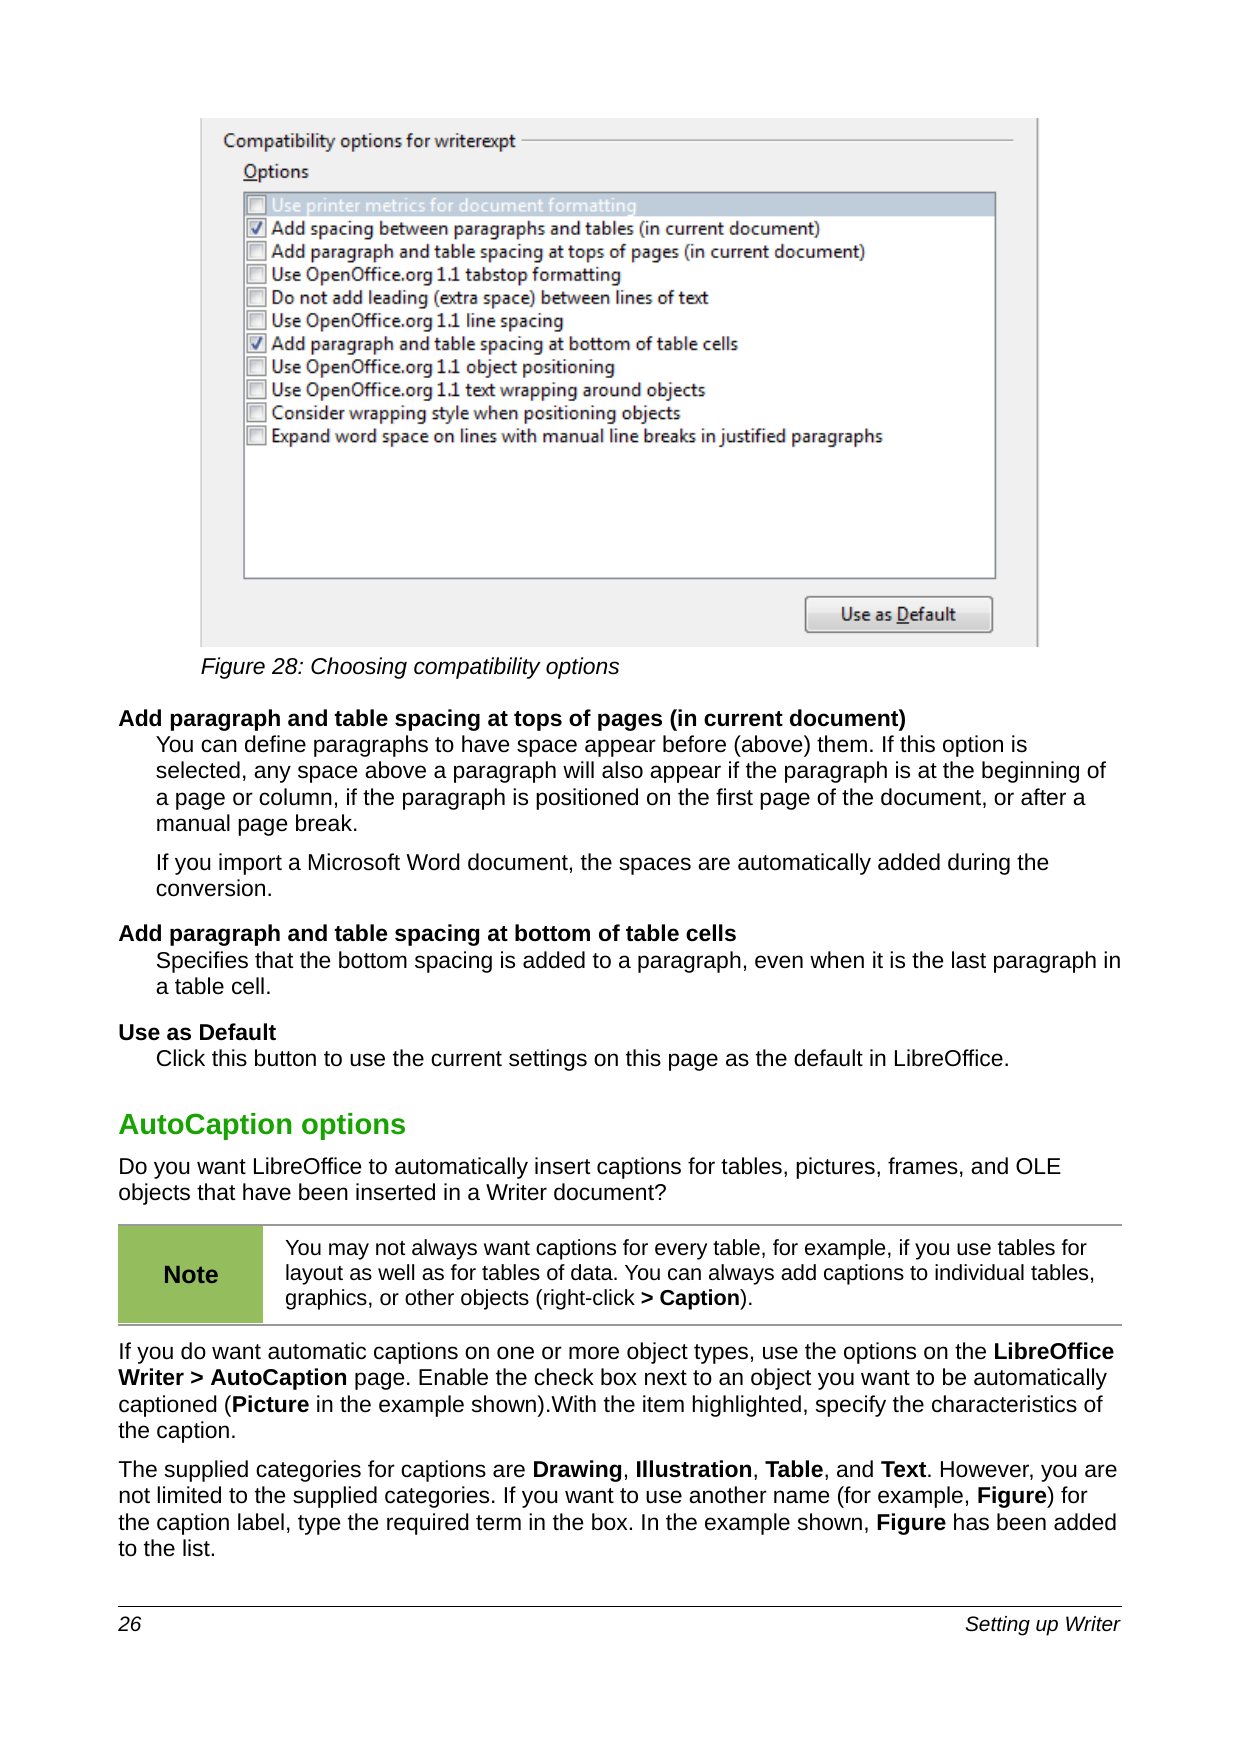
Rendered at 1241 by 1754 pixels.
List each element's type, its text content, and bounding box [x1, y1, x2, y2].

text Specifies that the bottom spacing is added to a paragraph, even when it is the last paragraph in a table cell. [156, 947, 1122, 999]
text The supplied categories for captions are Drawing, Illustration, Table, and Text. However, you are not limited to the supplied categories. If you want to use another name (for example, Figure) for the caption label, type the required term in the box. In the example shown, Figure has been added to the list. [118, 1456, 1122, 1561]
text Figure 28: Choosing compatibility options [201, 653, 1040, 679]
picture [200, 118, 1040, 647]
text Add paragraph and table spacing at tops of pages (in current document) [118, 704, 1122, 731]
subtitle AutoCaption options [118, 1107, 1122, 1140]
table_header You may not always want captions for every table, for example, if you use tables for layout as well as for tables of data. You can always add captions to individual tables, graphics, or other objects (right-click > Caption). [264, 1226, 1122, 1323]
text You can define paragraphs to have space appear before (above) them. If this option is selected, any space above a paragraph will also appear if the paragraph is at the beginning of a page or column, if the paragraph is positioned on the first page of the document, or after a manual page break. [156, 731, 1122, 836]
text If you do want automatic captions on one or more object types, use the options on the LibreOffice Writer > AutoCaption page. Enable the check box next to an object you want to be automatically captioned (Picture in the example shown).With the item highlighted, specify the characteristics of the caption. [118, 1338, 1122, 1443]
text Click this button to use the current settings on this page as the default in LibreOffice. [156, 1045, 1122, 1071]
table_header Note [118, 1226, 263, 1323]
text Do you want LibreOffice to automatically insert captions for tables, pictures, frames, and OLE objects that have been inserted in a Writer document? [118, 1153, 1122, 1205]
text Use as Default [118, 1018, 1122, 1045]
text Add paragraph and table spacing at bottom of table cells [118, 920, 1122, 947]
text If you import a Microsoft Word document, the spaces are automatically added during the conversion. [156, 849, 1122, 901]
